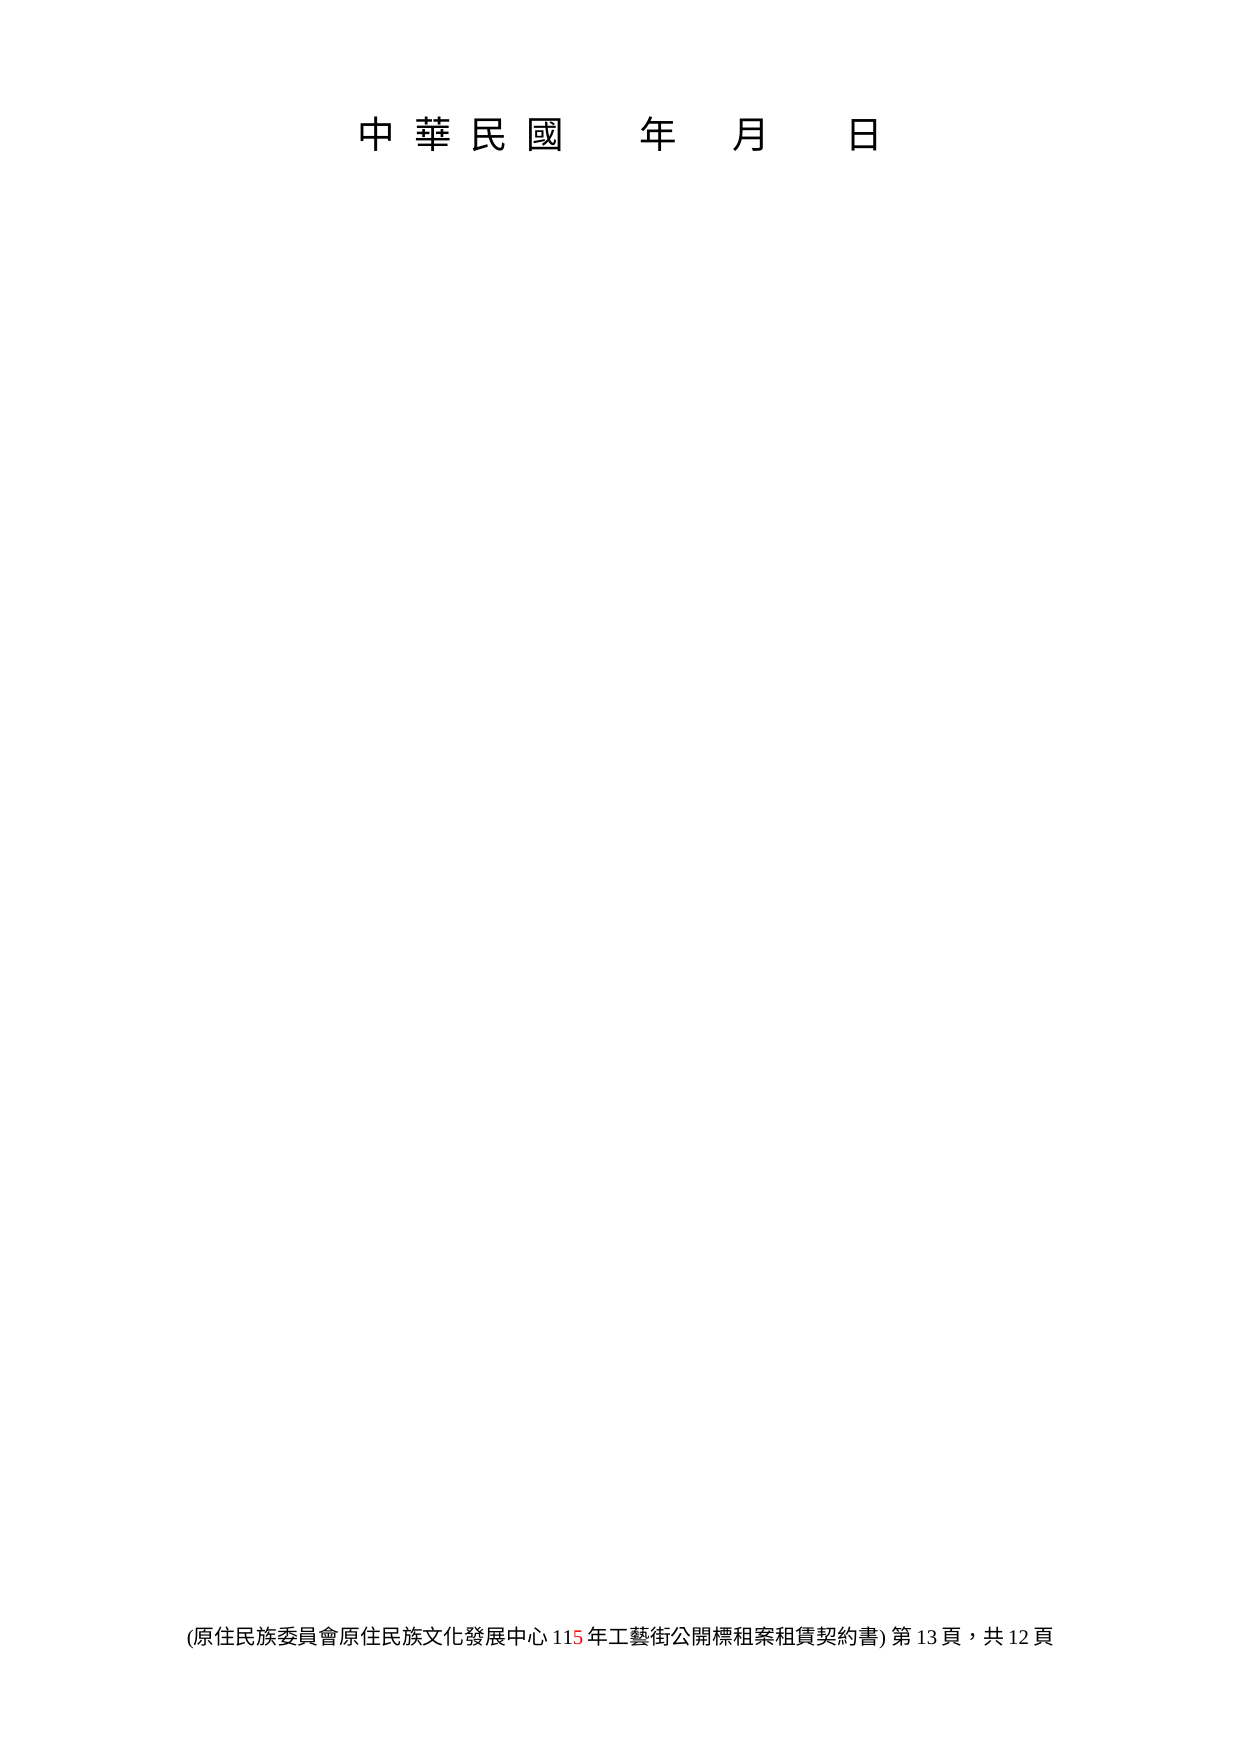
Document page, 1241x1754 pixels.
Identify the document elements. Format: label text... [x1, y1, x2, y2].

text 中 華 民 國 年 月 日 [148, 104, 1092, 159]
